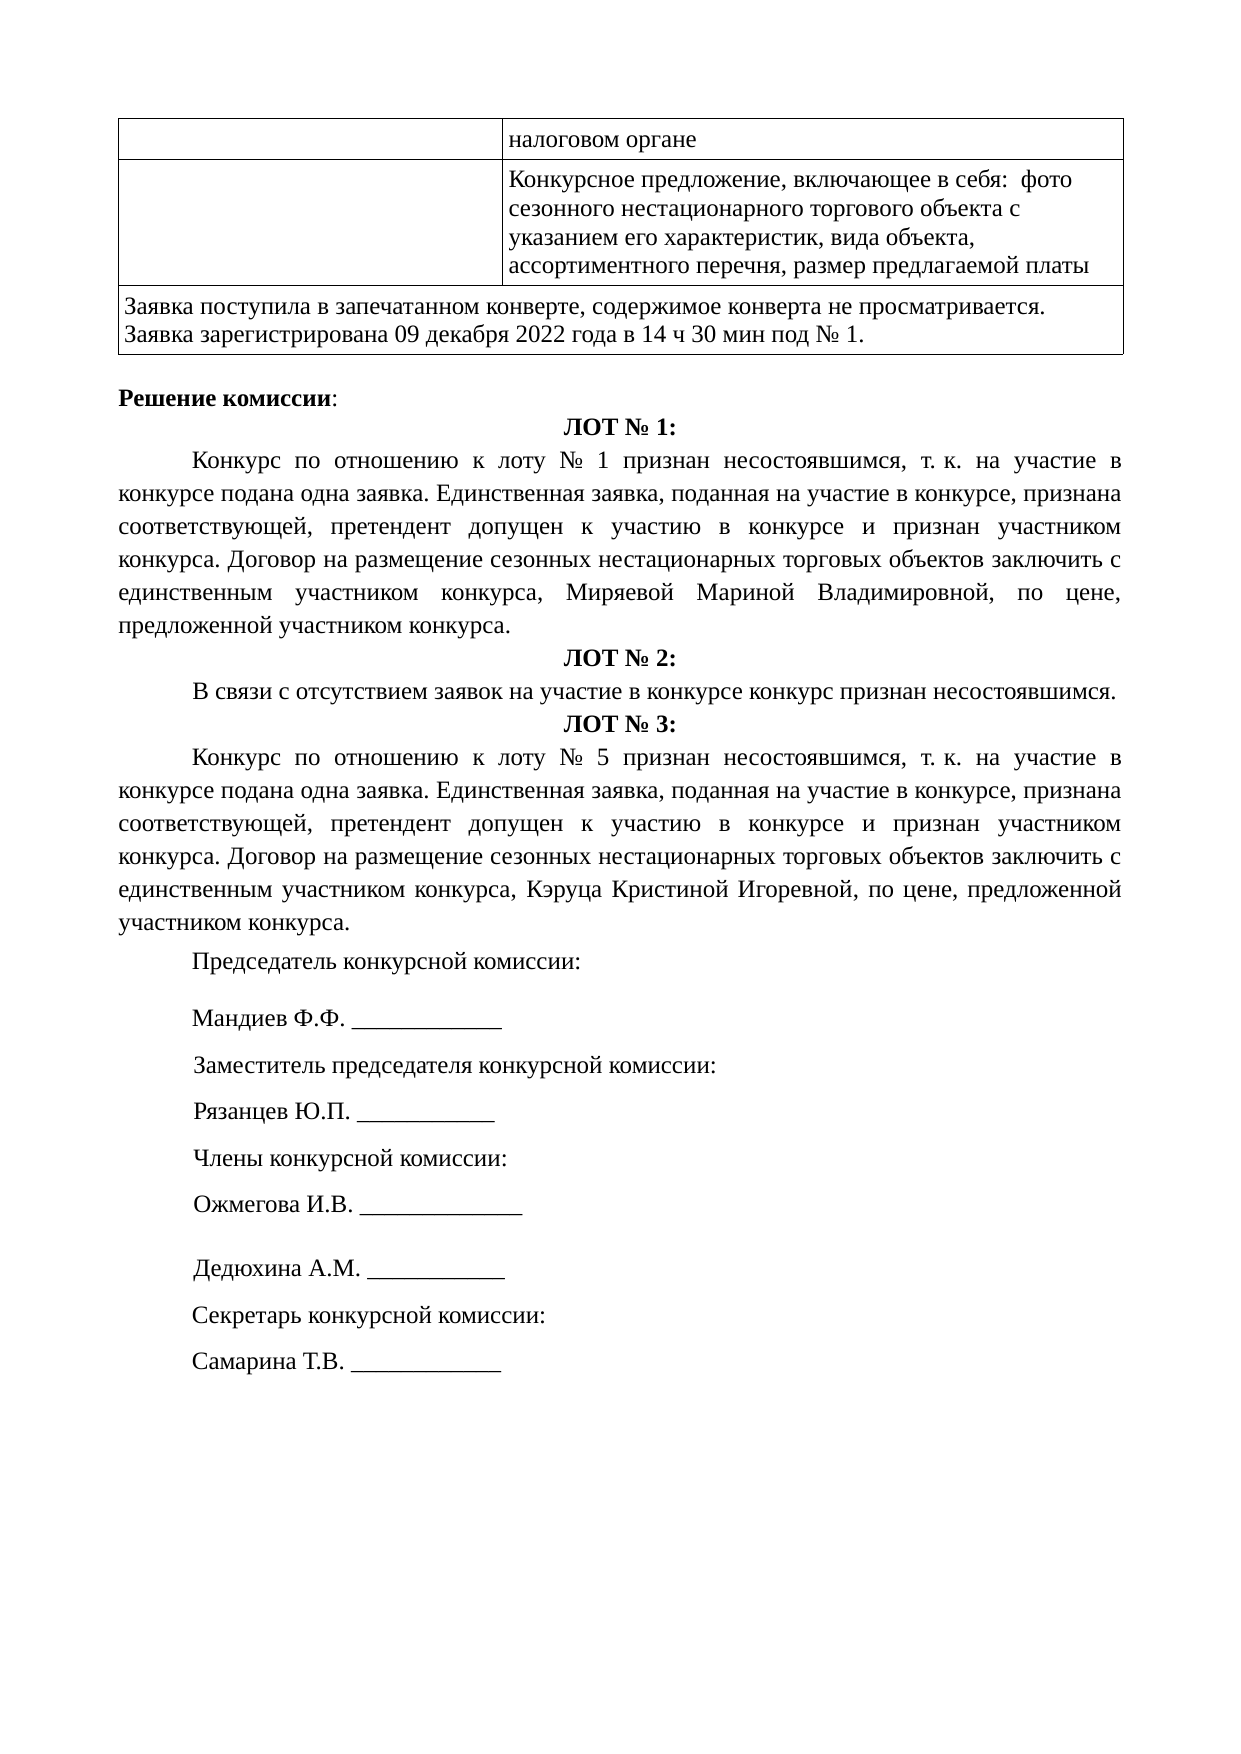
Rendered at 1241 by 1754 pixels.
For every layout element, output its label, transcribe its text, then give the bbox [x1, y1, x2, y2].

text Секретарь конкурсной комиссии: [118, 1300, 1122, 1329]
table_cell [119, 119, 502, 158]
text Решение комиссии: [118, 383, 1122, 412]
text ЛОТ № 1: [118, 412, 1122, 440]
table_cell налоговом органе [503, 119, 1123, 158]
table_cell [119, 160, 502, 285]
text Конкурс по отношению к лоту № 5 признан несостоявшимся, т. к. на участие в конкурсе подана одна заявка. Единственная заявка, поданная на участие в конкурсе, признана соответствующей, претендент допущен к участию в конкурсе и признан участником конкурса. Договор на размещение сезонных нестационарных торговых объектов заключить с единственным участником конкурса, Кэруца Кристиной Игоревной, по цене, предложенной участником конкурса. [118, 742, 1122, 936]
text Ожмегова И.В. _____________ [118, 1189, 1122, 1218]
text Самарина Т.В. ____________ [118, 1346, 1122, 1375]
text Члены конкурсной комиссии: [118, 1143, 1122, 1172]
text ЛОТ № 3: [118, 709, 1122, 738]
text ЛОТ № 2: [118, 643, 1122, 672]
text Мандиев Ф.Ф. ____________ [118, 1003, 1122, 1032]
text Дедюхина А.М. ___________ [118, 1253, 1122, 1282]
text Рязанцев Ю.П. ___________ [118, 1096, 1122, 1125]
text Председатель конкурсной комиссии: [118, 946, 1122, 975]
text Заместитель председателя конкурсной комиссии: [118, 1050, 1122, 1079]
list В связи с отсутствием заявок на участие в конкурсе конкурс признан несостоявшимся. [118, 676, 1122, 704]
table_cell Конкурсное предложение, включающее в себя: фото сезонного нестационарного торгового объекта с указанием его характеристик, вида объекта, ассортиментного перечня, размер предлагаемой платы [503, 160, 1123, 285]
table_cell Заявка поступила в запечатанном конверте, содержимое конверта не просматривается. Заявка зарегистрирована 09 декабря 2022 года в 14 ч 30 мин под № 1. [119, 286, 1123, 354]
text Конкурс по отношению к лоту № 1 признан несостоявшимся, т. к. на участие в конкурсе подана одна заявка. Единственная заявка, поданная на участие в конкурсе, признана соответствующей, претендент допущен к участию в конкурсе и признан участником конкурса. Договор на размещение сезонных нестационарных торговых объектов заключить с единственным участником конкурса, Миряевой Мариной Владимировной, по цене, предложенной участником конкурса. [118, 445, 1122, 638]
